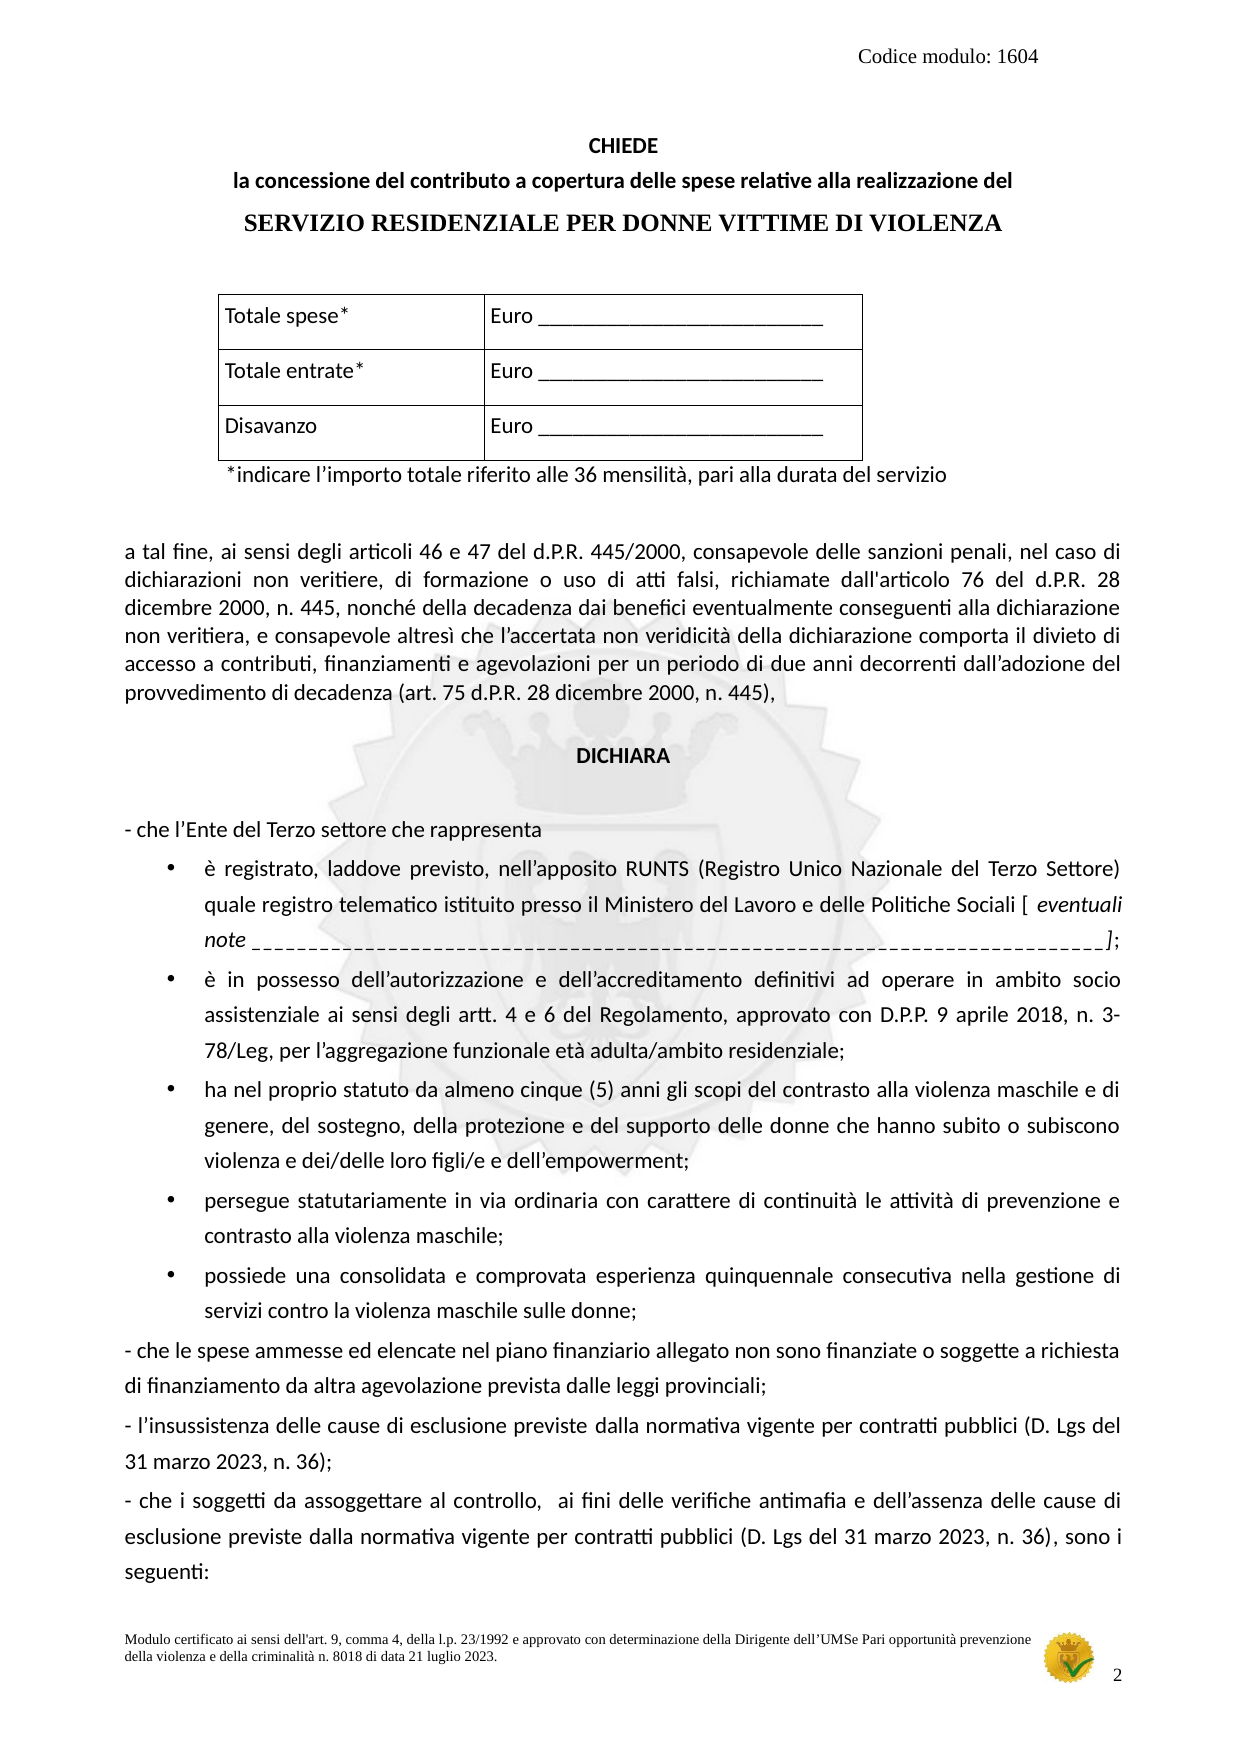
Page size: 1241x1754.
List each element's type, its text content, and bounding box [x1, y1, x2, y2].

picture [124, 44, 1122, 131]
picture [124, 844, 1122, 1330]
picture [124, 1401, 1122, 1405]
list è registrato, laddove previsto, nell’apposito RUNTS (Registro Unico Nazionale del Terzo Settore) quale registro telematico istituito presso il Ministero del Lavoro e delle Politiche Sociali [ eventuali note ___________________________________________________________________________]; [167, 848, 1122, 955]
table_cell Totale entrate* [219, 350, 484, 404]
picture [124, 237, 1122, 461]
list persegue statutariamente in via ordinaria con carattere di continuità le attività di prevenzione e contrasto alla violenza maschile; [167, 1180, 1122, 1251]
text *indicare l’importo totale riferito alle 36 mensilità, pari alla durata del servizio [124, 461, 1122, 489]
table_cell Euro _________________________ [485, 406, 862, 459]
picture [124, 489, 1122, 537]
table_cell Euro _________________________ [485, 350, 862, 404]
text SERVIZIO RESIDENZIALE PER DONNE VITTIME DI VIOLENZA [124, 208, 1122, 237]
table_header Euro _________________________ [485, 295, 862, 349]
picture [124, 1476, 1122, 1480]
text - l’insussistenza delle cause di esclusione previste dalla normativa vigente per contratti pubblici (D. Lgs del 31 marzo 2023, n. 36); [124, 1405, 1122, 1476]
list ha nel proprio statuto da almeno cinque (5) anni gli scopi del contrasto alla violenza maschile e di genere, del sostegno, della protezione e del supporto delle donne che hanno subito o subiscono violenza e dei/delle loro figli/e e dell’empowerment; [167, 1069, 1122, 1176]
text la concessione del contributo a copertura delle spese relative alla realizzazione del [124, 166, 1122, 194]
list possiede una consolidata e comprovata esperienza quinquennale consecutiva nella gestione di servizi contro la violenza maschile sulle donne; [167, 1255, 1122, 1326]
text - che le spese ammesse ed elencate nel piano finanziario allegato non sono finanziate o soggette a richiesta di finanziamento da altra agevolazione prevista dalle leggi provinciali; [124, 1330, 1122, 1401]
list è in possesso dell’autorizzazione e dell’accreditamento definitivi ad operare in ambito socio assistenziale ai sensi degli artt. 4 e 6 del Regolamento, approvato con D.P.P. 9 aprile 2018, n. 3- 78/Leg, per l’aggregazione funzionale età adulta/ambito residenziale; [167, 959, 1122, 1065]
picture [124, 706, 1122, 741]
text DICHIARA [124, 741, 1122, 769]
picture [124, 1587, 1122, 1713]
picture [124, 194, 1122, 208]
text CHIEDE [124, 131, 1122, 159]
picture [124, 159, 1122, 166]
text - che l’Ente del Terzo settore che rappresenta [124, 809, 1122, 844]
table_header Totale spese* [219, 295, 484, 349]
text - che i soggetti da assoggettare al controllo, ai fini delle verifiche antimafia e dell’assenza delle cause di esclusione previste dalla normativa vigente per contratti pubblici (D. Lgs del 31 marzo 2023, n. 36), sono i seguenti: [124, 1480, 1122, 1587]
text a tal fine, ai sensi degli articoli 46 e 47 del d.P.R. 445/2000, consapevole delle sanzioni penali, nel caso di dichiarazioni non veritiere, di formazione o uso di atti falsi, richiamate dall'articolo 76 del d.P.R. 28 dicembre 2000, n. 445, nonché della decadenza dai benefici eventualmente conseguenti alla dichiarazione non veritiera, e consapevole altresì che l’accertata non veridicità della dichiarazione comporta il divieto di accesso a contributi, finanziamenti e agevolazioni per un periodo di due anni decorrenti dall’adozione del provvedimento di decadenza (art. 75 d.P.R. 28 dicembre 2000, n. 445), [124, 537, 1122, 706]
table_cell Disavanzo [219, 406, 484, 459]
picture [124, 769, 1122, 809]
